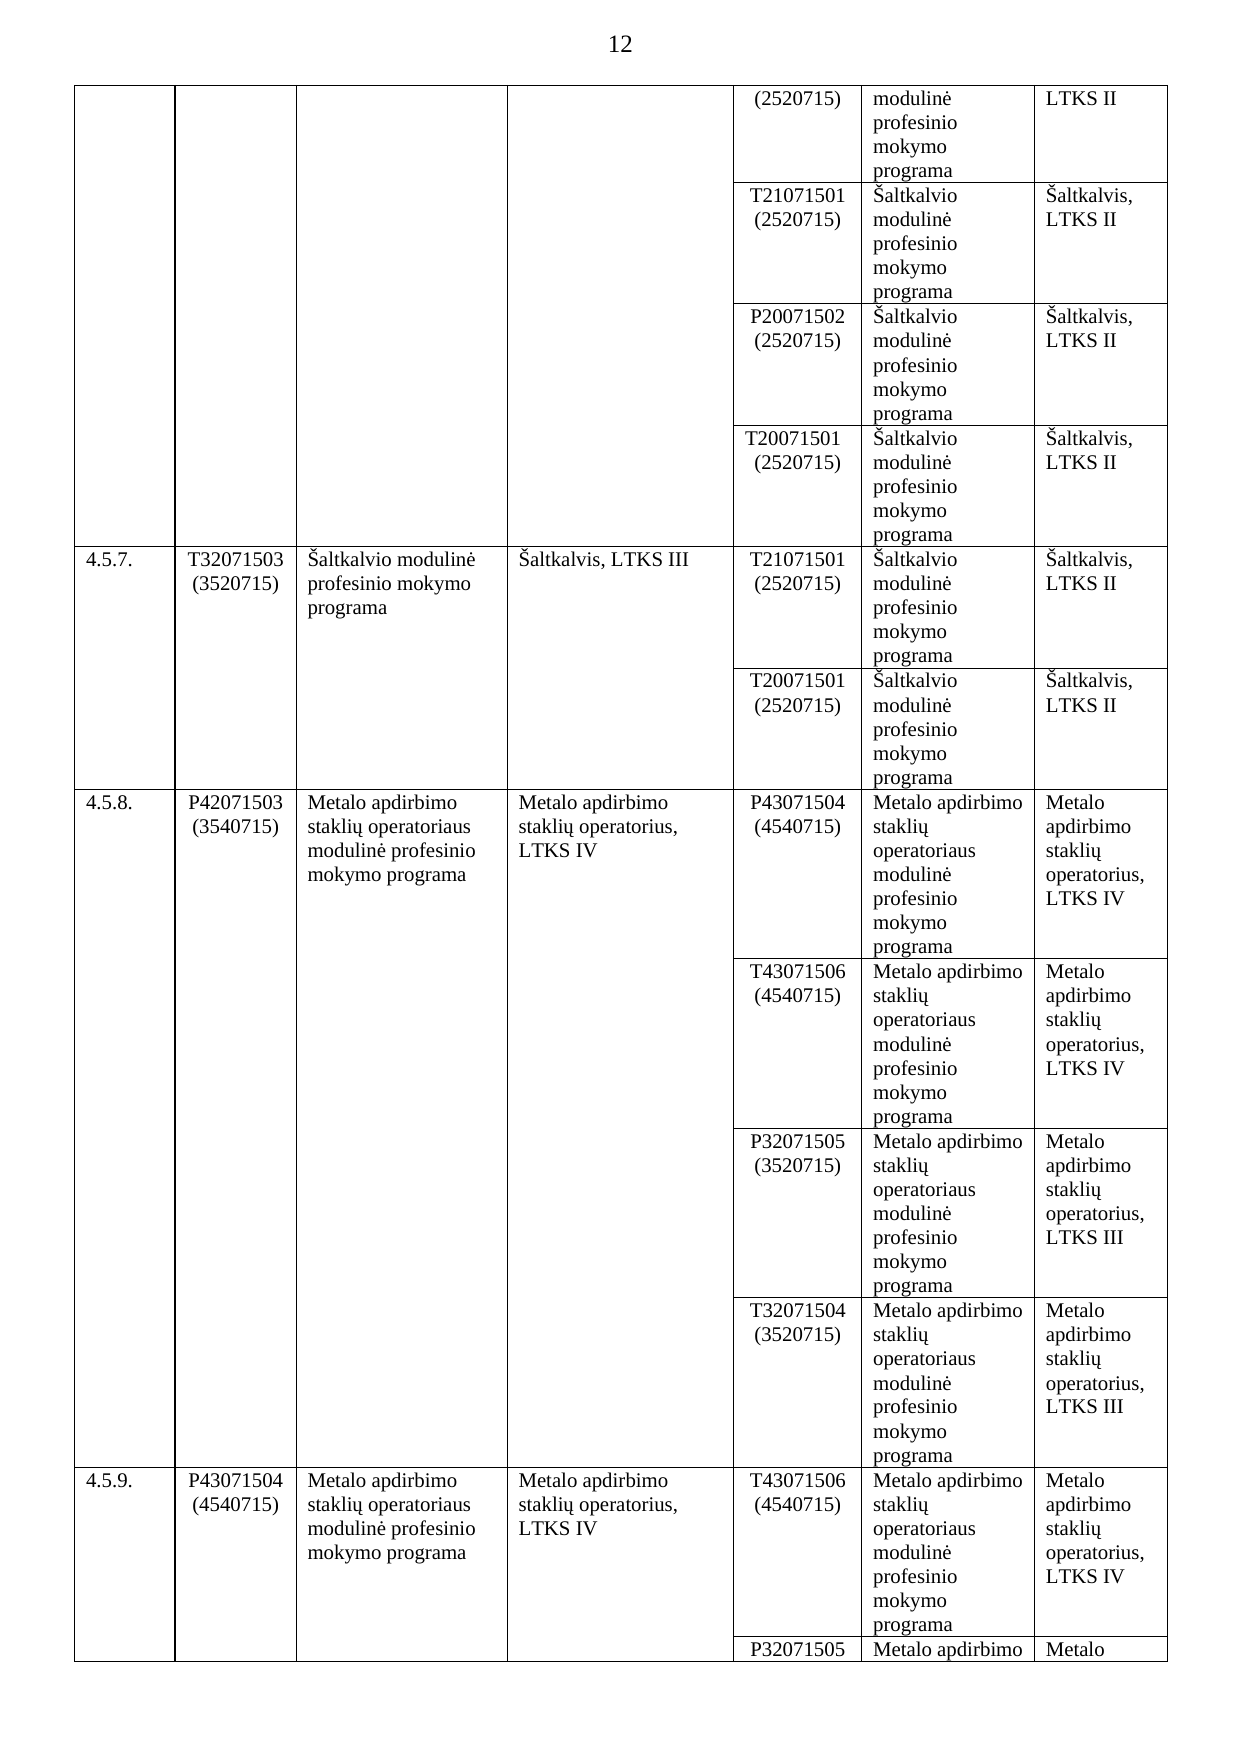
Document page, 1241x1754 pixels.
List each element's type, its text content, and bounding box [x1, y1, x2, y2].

table_cell Metalo apdirbimo staklių operatorius, LTKS III [1035, 1129, 1167, 1297]
table_cell Šaltkalvio modulinė profesinio mokymo programa [862, 426, 1034, 546]
table_cell Metalo [1035, 1637, 1167, 1661]
table_cell Metalo apdirbimo staklių operatoriaus modulinė profesinio mokymo programa [297, 790, 507, 1467]
table_cell T43071506 (4540715) [734, 959, 861, 1128]
table_cell [176, 86, 296, 546]
table_cell Metalo apdirbimo staklių operatoriaus modulinė profesinio mokymo programa [862, 1468, 1034, 1636]
table_cell LTKS II [1035, 86, 1167, 182]
table_cell [508, 86, 733, 546]
table_cell T21071501 (2520715) [734, 183, 861, 303]
table_cell Šaltkalvio modulinė profesinio mokymo programa [862, 304, 1034, 425]
table_cell Šaltkalvis, LTKS II [1035, 183, 1167, 303]
table_cell T20071501 (2520715) [734, 426, 861, 546]
table_cell Šaltkalvio modulinė profesinio mokymo programa [862, 547, 1034, 667]
table_cell Metalo apdirbimo staklių operatorius, LTKS IV [1035, 790, 1167, 958]
table_cell Šaltkalvis, LTKS II [1035, 547, 1167, 667]
table_cell P42071503 (3540715) [176, 790, 296, 1467]
table_cell Metalo apdirbimo staklių operatoriaus modulinė profesinio mokymo programa [862, 790, 1034, 958]
table_cell T20071501 (2520715) [734, 669, 861, 789]
table_cell P20071502 (2520715) [734, 304, 861, 425]
table_cell [297, 86, 507, 546]
table_cell Šaltkalvis, LTKS III [508, 547, 733, 789]
table_cell T21071501 (2520715) [734, 547, 861, 667]
table_cell 4.5.8. [75, 790, 174, 1467]
table_cell T32071503 (3520715) [176, 547, 296, 789]
table_cell modulinė profesinio mokymo programa [862, 86, 1034, 182]
table_cell Šaltkalvio modulinė profesinio mokymo programa [297, 547, 507, 789]
table_cell Šaltkalvis, LTKS II [1035, 426, 1167, 546]
table_cell T43071506 (4540715) [734, 1468, 861, 1636]
table_cell Šaltkalvis, LTKS II [1035, 304, 1167, 425]
table_cell Metalo apdirbimo staklių operatorius, LTKS IV [1035, 1468, 1167, 1636]
table_cell Šaltkalvio modulinė profesinio mokymo programa [862, 669, 1034, 789]
table_cell Metalo apdirbimo staklių operatorius, LTKS IV [508, 790, 733, 1467]
table_cell Šaltkalvis, LTKS II [1035, 669, 1167, 789]
table_cell P32071505 (3520715) [734, 1129, 861, 1297]
table_cell Metalo apdirbimo [862, 1637, 1034, 1661]
table_cell Metalo apdirbimo staklių operatorius, LTKS IV [1035, 959, 1167, 1128]
table_cell [75, 86, 174, 546]
table_cell Metalo apdirbimo staklių operatorius, LTKS IV [508, 1468, 733, 1661]
table_cell Metalo apdirbimo staklių operatorius, LTKS III [1035, 1298, 1167, 1467]
table_cell 4.5.7. [75, 547, 174, 789]
table_cell P43071504 (4540715) [176, 1468, 296, 1661]
table_cell P43071504 (4540715) [734, 790, 861, 958]
table_cell Metalo apdirbimo staklių operatoriaus modulinė profesinio mokymo programa [862, 959, 1034, 1128]
table_cell T32071504 (3520715) [734, 1298, 861, 1467]
table_cell Metalo apdirbimo staklių operatoriaus modulinė profesinio mokymo programa [297, 1468, 507, 1661]
table_cell (2520715) [734, 86, 861, 182]
table_cell Metalo apdirbimo staklių operatoriaus modulinė profesinio mokymo programa [862, 1298, 1034, 1467]
table_cell 4.5.9. [75, 1468, 174, 1661]
table_cell Metalo apdirbimo staklių operatoriaus modulinė profesinio mokymo programa [862, 1129, 1034, 1297]
table_cell Šaltkalvio modulinė profesinio mokymo programa [862, 183, 1034, 303]
table_cell P32071505 [734, 1637, 861, 1661]
